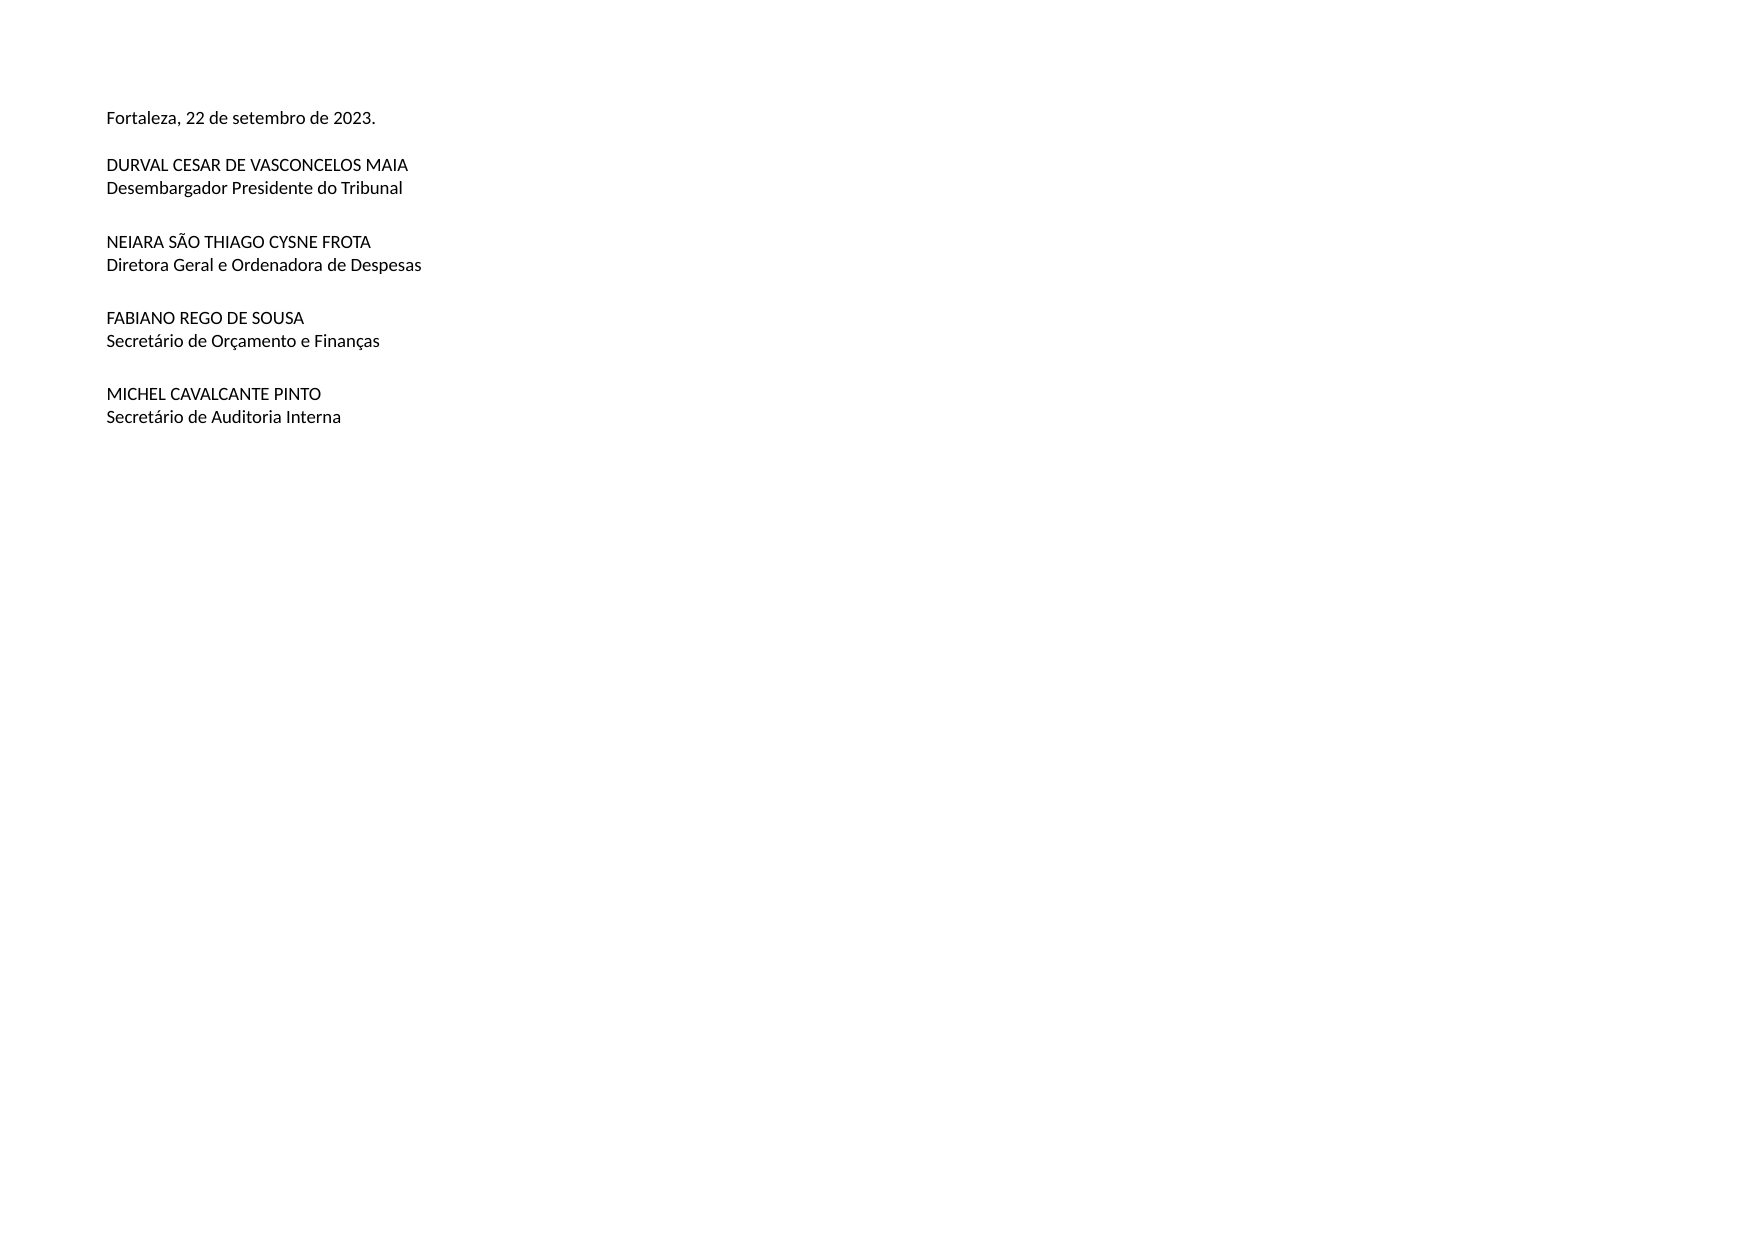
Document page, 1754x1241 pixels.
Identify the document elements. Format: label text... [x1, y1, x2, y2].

text MICHEL CAVALCANTE PINTO [106, 383, 1636, 406]
text DURVAL CESAR DE VASCONCELOS MAIA [106, 153, 1636, 176]
text FABIANO REGO DE SOUSA [106, 306, 1636, 329]
text Fortaleza, 22 de setembro de 2023. [106, 106, 1636, 129]
text Desembargador Presidente do Tribunal [106, 176, 1636, 199]
text Secretário de Orçamento e Finanças [106, 329, 1636, 352]
text NEIARA SÃO THIAGO CYSNE FROTA [106, 230, 1636, 253]
text Secretário de Auditoria Interna [106, 406, 1636, 428]
text Diretora Geral e Ordenadora de Despesas [106, 253, 1636, 276]
